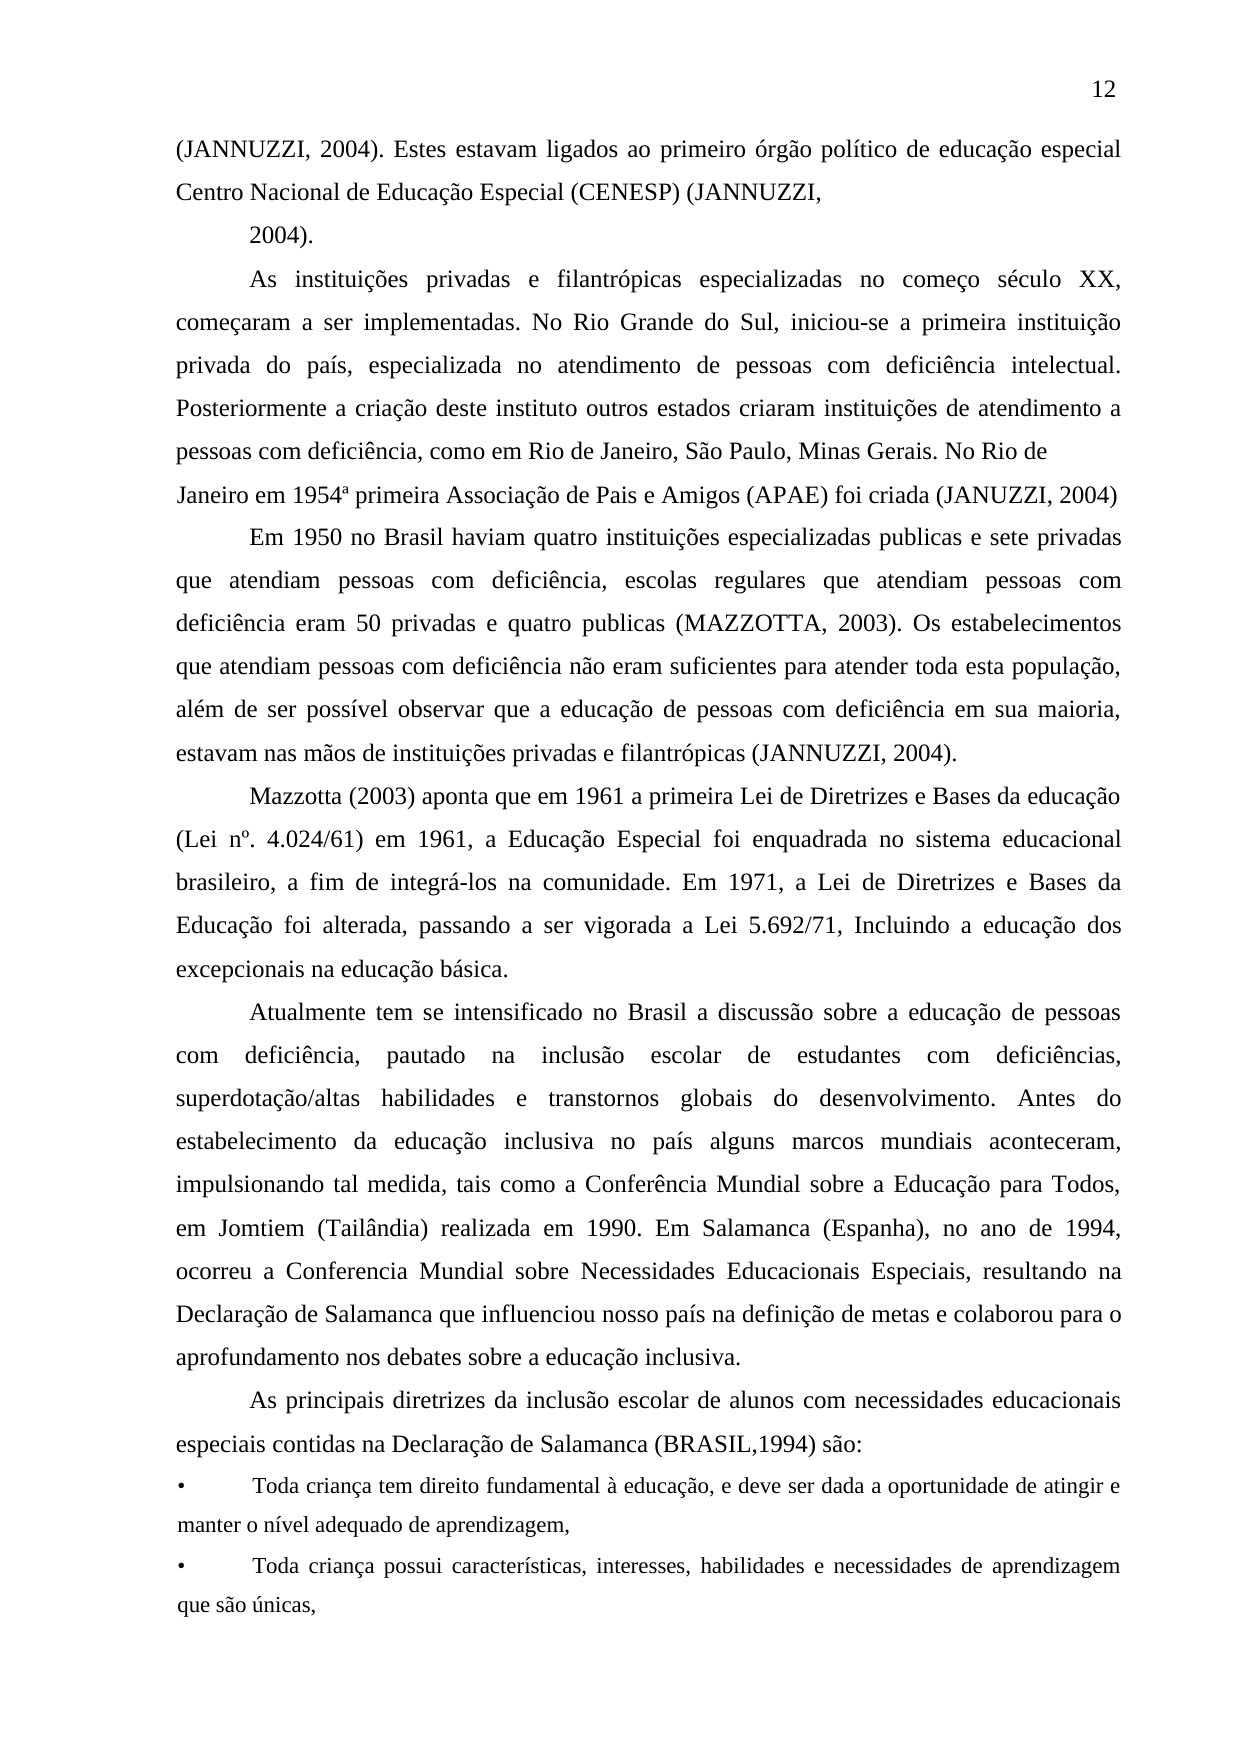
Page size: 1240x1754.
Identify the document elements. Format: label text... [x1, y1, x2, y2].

text As instituições privadas e filantrópicas especializadas no começo século XX, começaram a ser implementadas. No Rio Grande do Sul, iniciou-se a primeira instituição privada do país, especializada no atendimento de pessoas com deficiência intelectual. Posteriormente a criação deste instituto outros estados criaram instituições de atendimento a pessoas com deficiência, como em Rio de Janeiro, São Paulo, Minas Gerais. No Rio de [176, 264, 1122, 465]
list Toda criança possui características, interesses, habilidades e necessidades de aprendizagem que são únicas, [177, 1552, 1122, 1617]
text 2004). [176, 220, 1122, 249]
text Mazzotta (2003) aponta que em 1961 a primeira Lei de Diretrizes e Bases da educação (Lei nº. 4.024/61) em 1961, a Educação Especial foi enquadrada no sistema educacional brasileiro, a fim de integrá-los na comunidade. Em 1971, a Lei de Diretrizes e Bases da Educação foi alterada, passando a ser vigorada a Lei 5.692/71, Incluindo a educação dos excepcionais na educação básica. [176, 781, 1122, 982]
text As principais diretrizes da inclusão escolar de alunos com necessidades educacionais especiais contidas na Declaração de Salamanca (BRASIL,1994) são: [176, 1386, 1122, 1457]
text (JANNUZZI, 2004). Estes estavam ligados ao primeiro órgão político de educação especial Centro Nacional de Educação Especial (CENESP) (JANNUZZI, [176, 134, 1122, 206]
text Em 1950 no Brasil haviam quatro instituições especializadas publicas e sete privadas que atendiam pessoas com deficiência, escolas regulares que atendiam pessoas com deficiência eram 50 privadas e quatro publicas (MAZZOTTA, 2003). Os estabelecimentos que atendiam pessoas com deficiência não eram suficientes para atender toda esta população, além de ser possível observar que a educação de pessoas com deficiência em sua maioria, estavam nas mãos de instituições privadas e filantrópicas (JANNUZZI, 2004). [176, 522, 1122, 766]
text Atualmente tem se intensificado no Brasil a discussão sobre a educação de pessoas com deficiência, pautado na inclusão escolar de estudantes com deficiências, superdotação/altas habilidades e transtornos globais do desenvolvimento. Antes do estabelecimento da educação inclusiva no país alguns marcos mundiais aconteceram, impulsionando tal medida, tais como a Conferência Mundial sobre a Educação para Todos, em Jomtiem (Tailândia) realizada em 1990. Em Salamanca (Espanha), no ano de 1994, ocorreu a Conferencia Mundial sobre Necessidades Educacionais Especiais, resultando na Declaração de Salamanca que influenciou nosso país na definição de metas e colaborou para o aprofundamento nos debates sobre a educação inclusiva. [176, 997, 1122, 1371]
list Toda criança tem direito fundamental à educação, e deve ser dada a oportunidade de atingir e manter o nível adequado de aprendizagem, [177, 1472, 1122, 1537]
text Janeiro em 1954ª primeira Associação de Pais e Amigos (APAE) foi criada (JANUZZI, 2004) [177, 480, 1122, 508]
